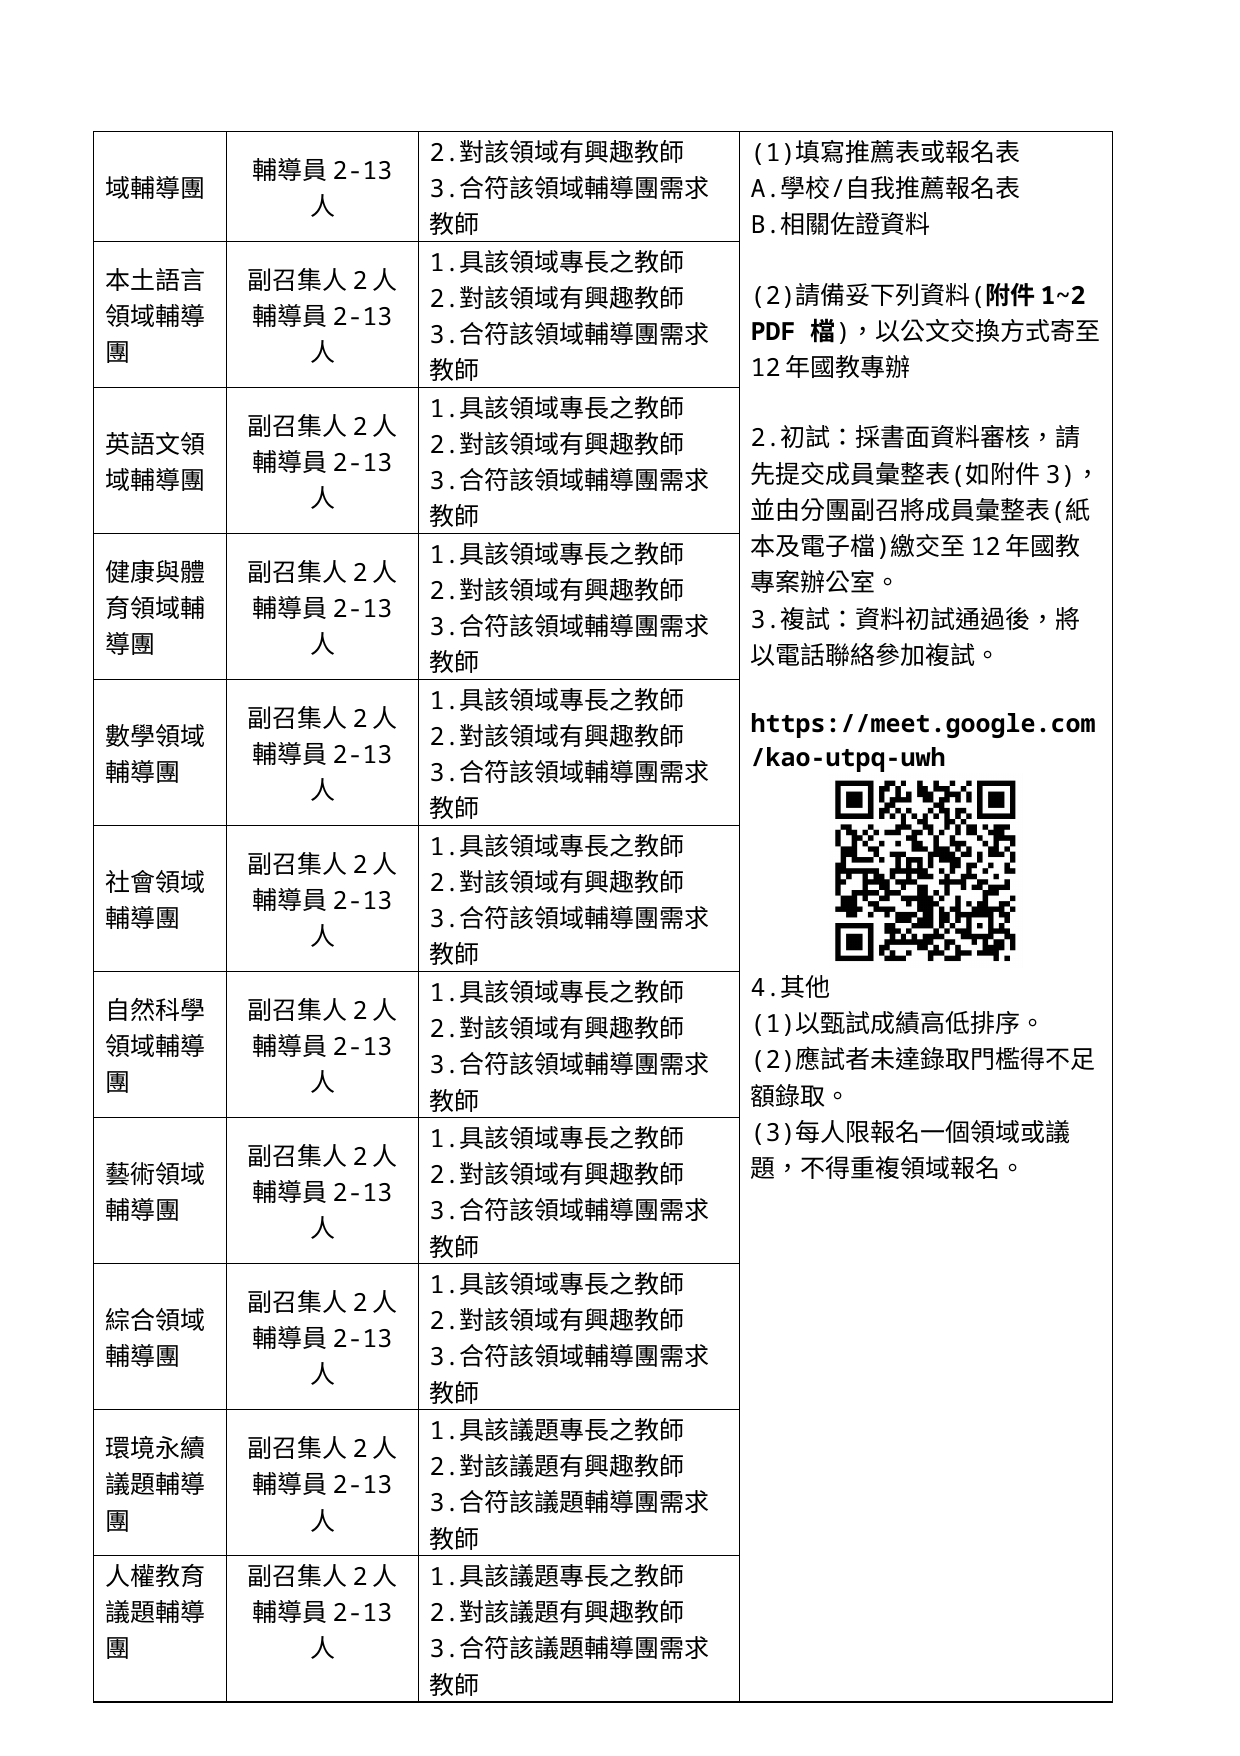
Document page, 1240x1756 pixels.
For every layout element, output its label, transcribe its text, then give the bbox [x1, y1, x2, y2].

table_cell 1.具該議題專長之教師 2.對該議題有興趣教師 3.合符該議題輔導團需求教師 [419, 1556, 739, 1701]
table_cell 1.具該領域專長之教師 2.對該領域有興趣教師 3.合符該領域輔導團需求教師 [419, 534, 739, 679]
table_cell 英語文領域輔導團 [94, 388, 226, 533]
table_cell 人權教育議題輔導團 [94, 1556, 226, 1701]
table_cell 環境永續議題輔導團 [94, 1410, 226, 1555]
table_cell 1.具該領域專長之教師 2.對該領域有興趣教師 3.合符該領域輔導團需求教師 [419, 680, 739, 825]
table_cell 數學領域輔導團 [94, 680, 226, 825]
table_cell 1.具該領域專長之教師 2.對該領域有興趣教師 3.合符該領域輔導團需求教師 [419, 242, 739, 387]
table_cell 副召集人2人 輔導員2-13人 [227, 972, 418, 1117]
table_cell 副召集人2人 輔導員2-13人 [227, 534, 418, 679]
table_cell 副召集人2人 輔導員2-13人 [227, 242, 418, 387]
table_cell 副召集人2人 輔導員2-13人 [227, 680, 418, 825]
table_cell 1.具該領域專長之教師 2.對該領域有興趣教師 3.合符該領域輔導團需求教師 [419, 1118, 739, 1263]
table_cell 2.對該領域有興趣教師 3.合符該領域輔導團需求教師 [419, 132, 739, 241]
table_cell 副召集人2人 輔導員2-13人 [227, 1556, 418, 1701]
table_cell 自然科學領域輔導團 [94, 972, 226, 1117]
table_cell 副召集人2人 輔導員2-13人 [227, 1410, 418, 1555]
table_cell 1.具該領域專長之教師 2.對該領域有興趣教師 3.合符該領域輔導團需求教師 [419, 826, 739, 971]
table_cell 1.具該議題專長之教師 2.對該議題有興趣教師 3.合符該議題輔導團需求教師 [419, 1410, 739, 1555]
table_cell 副召集人2人 輔導員2-13人 [227, 388, 418, 533]
table_cell 副召集人2人 輔導員2-13人 [227, 1264, 418, 1409]
table_cell 本土語言領域輔導團 [94, 242, 226, 387]
table_cell 副召集人2人 輔導員2-13人 [227, 826, 418, 971]
table_cell 域輔導團 [94, 132, 226, 241]
table_cell (1)填寫推薦表或報名表 A.學校/自我推薦報名表 B.相關佐證資料 (2)請備妥下列資料(附件1~2 PDF 檔)，以公文交換方式寄至12年國教專辦 2.初試：採書面資料審核，請先提交成員彙整表(如附件3)，並由分團副召將成員彙整表(紙本及電子檔)繳交至12年國教專案辦公室。 3.複試：資料初試通過後，將以電話聯絡參加複試。 https://meet.google.com/kao-utpq-uwh 4.其他 (1)以甄試成績高低排序。 (2)應試者未達錄取門檻得不足額錄取。 (3)每人限報名一個領域或議題，不得重複領域報名。 [740, 132, 1112, 1701]
table_cell 1.具該領域專長之教師 2.對該領域有興趣教師 3.合符該領域輔導團需求教師 [419, 388, 739, 533]
table_cell 副召集人2人 輔導員2-13人 [227, 1118, 418, 1263]
table_cell 藝術領域輔導團 [94, 1118, 226, 1263]
table_cell 1.具該領域專長之教師 2.對該領域有興趣教師 3.合符該領域輔導團需求教師 [419, 972, 739, 1117]
table_cell 綜合領域輔導團 [94, 1264, 226, 1409]
table_cell 1.具該領域專長之教師 2.對該領域有興趣教師 3.合符該領域輔導團需求教師 [419, 1264, 739, 1409]
table_cell 健康與體育領域輔導團 [94, 534, 226, 679]
table_cell 社會領域輔導團 [94, 826, 226, 971]
table_cell 輔導員2-13人 [227, 132, 418, 241]
